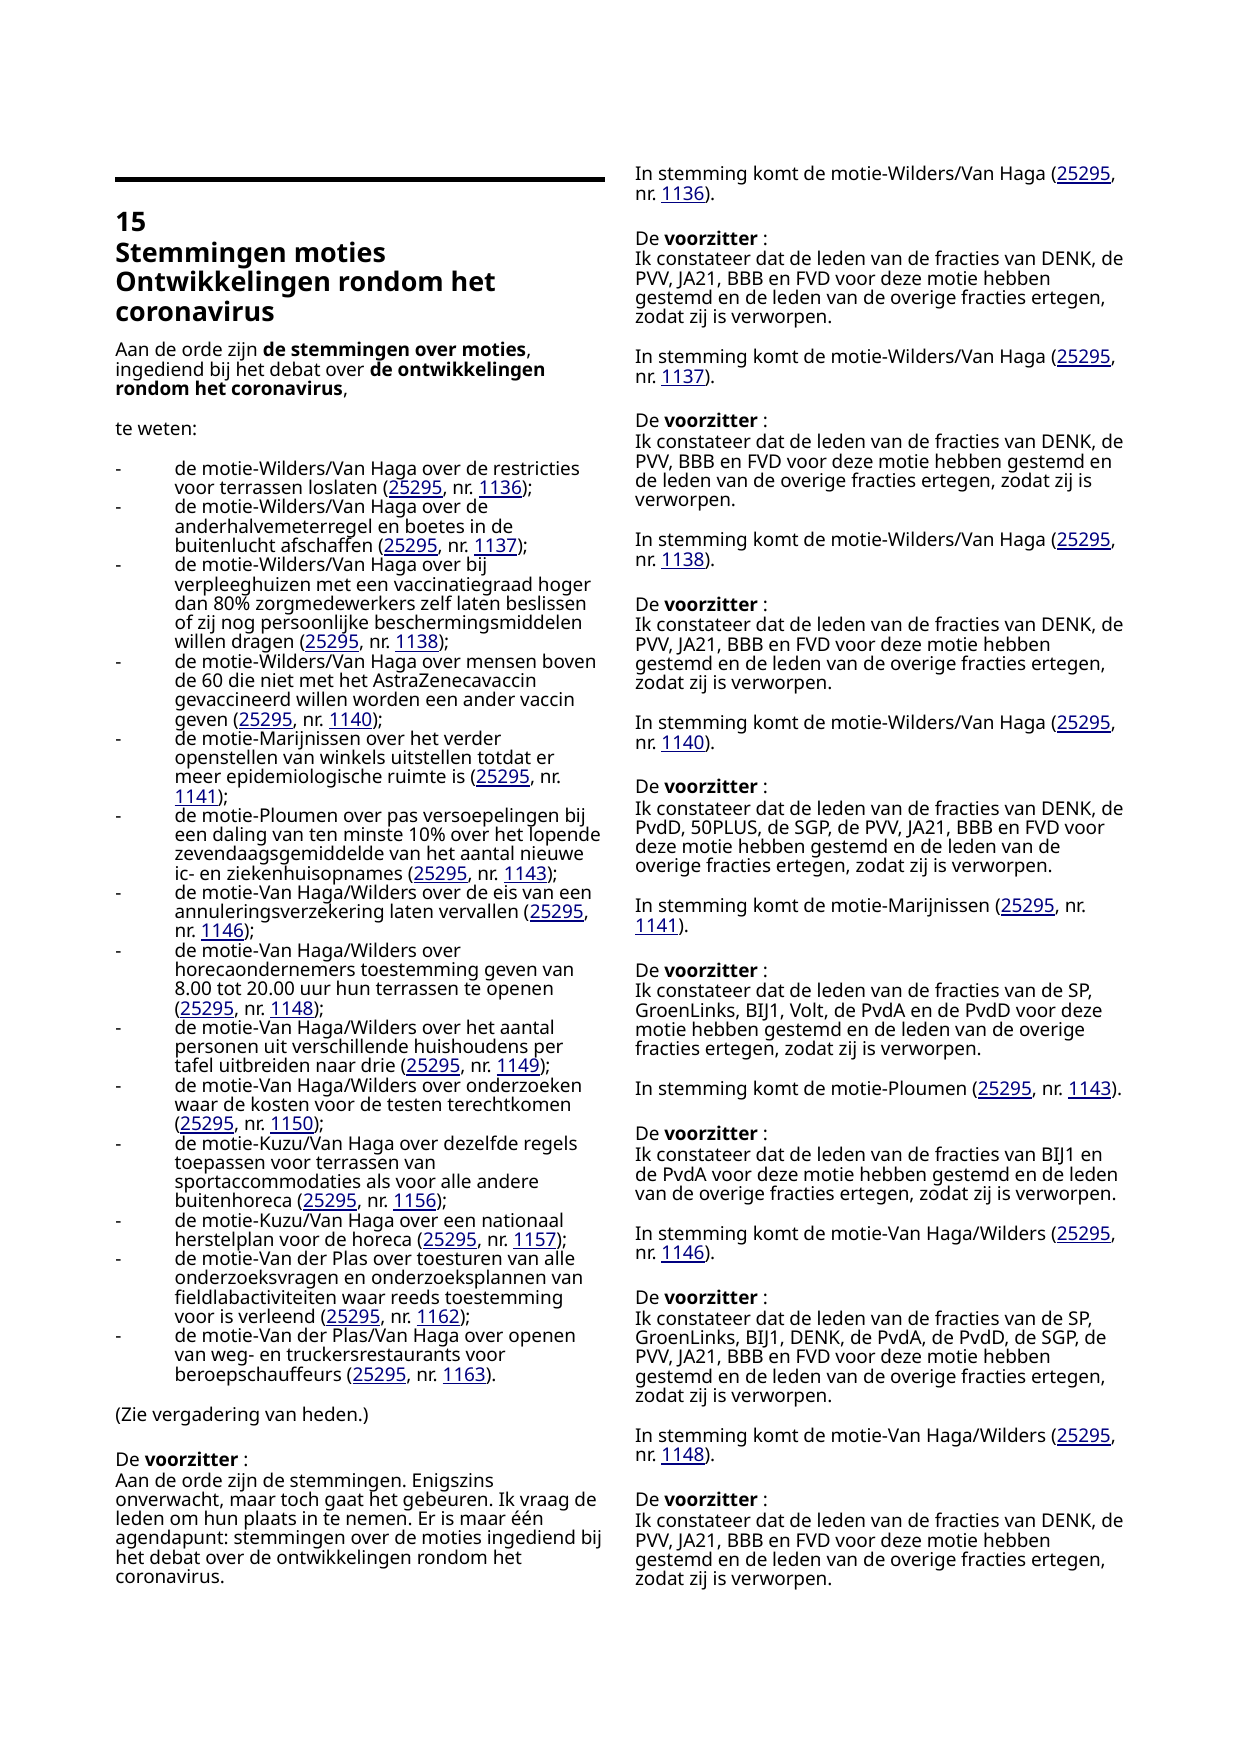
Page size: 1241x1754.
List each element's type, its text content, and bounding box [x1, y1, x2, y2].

list de motie-Van Haga/Wilders over de eis van een annuleringsverzekering laten vervallen (25295, nr. 1146); [115, 884, 605, 942]
text Ik constateer dat de leden van de fracties van DENK, de PVV, JA21, BBB en FVD voor deze motie hebben gestemd en de leden van de overige fracties ertegen, zodat zij is verworpen. [635, 616, 1125, 693]
text In stemming komt de motie-Wilders/Van Haga (25295, nr. 1138). [635, 531, 1125, 570]
text In stemming komt de motie-Wilders/Van Haga (25295, nr. 1137). [635, 348, 1125, 387]
text Aan de orde zijn de stemmingen over moties, ingediend bij het debat over de ontwikkelingen rondom het coronavirus, [115, 341, 605, 399]
text De voorzitter : [635, 774, 1125, 799]
list de motie-Van Haga/Wilders over onderzoeken waar de kosten voor de testen terechtkomen (25295, nr. 1150); [115, 1077, 605, 1134]
text De voorzitter : [635, 957, 1125, 982]
text In stemming komt de motie-Van Haga/Wilders (25295, nr. 1146). [635, 1225, 1125, 1263]
text Ik constateer dat de leden van de fracties van de SP, GroenLinks, BIJ1, DENK, de PvdA, de PvdD, de SGP, de PVV, JA21, BBB en FVD voor deze motie hebben gestemd en de leden van de overige fracties ertegen, zodat zij is verworpen. [635, 1310, 1125, 1406]
text In stemming komt de motie-Wilders/Van Haga (25295, nr. 1140). [635, 714, 1125, 753]
text De voorzitter : [635, 1121, 1125, 1146]
list de motie-Van der Plas/Van Haga over openen van weg- en truckersrestaurants voor beroepschauffeurs (25295, nr. 1163). [115, 1327, 605, 1385]
text te weten: [115, 420, 605, 439]
text In stemming komt de motie-Ploumen (25295, nr. 1143). [635, 1080, 1125, 1100]
text Ik constateer dat de leden van de fracties van BIJ1 en de PvdA voor deze motie hebben gestemd en de leden van de overige fracties ertegen, zodat zij is verworpen. [635, 1146, 1125, 1204]
list de motie-Marijnissen over het verder openstellen van winkels uitstellen totdat er meer epidemiologische ruimte is (25295, nr. 1141); [115, 730, 605, 807]
list de motie-Kuzu/Van Haga over dezelfde regels toepassen voor terrassen van sportaccommodaties als voor alle andere buitenhoreca (25295, nr. 1156); [115, 1134, 605, 1212]
list de motie-Van der Plas over toesturen van alle onderzoeksvragen en onderzoeksplannen van fieldlabactiviteiten waar reeds toestemming voor is verleend (25295, nr. 1162); [115, 1250, 605, 1327]
text De voorzitter : [635, 408, 1125, 433]
list de motie-Wilders/Van Haga over bij verpleeghuizen met een vaccinatiegraad hoger dan 80% zorgmedewerkers zelf laten beslissen of zij nog persoonlijke beschermingsmiddelen willen dragen (25295, nr. 1138); [115, 556, 605, 653]
text In stemming komt de motie-Wilders/Van Haga (25295, nr. 1136). [635, 165, 1125, 204]
text In stemming komt de motie-Marijnissen (25295, nr. 1141). [635, 897, 1125, 936]
list de motie-Wilders/Van Haga over mensen boven de 60 die niet met het AstraZenecavaccin gevaccineerd willen worden een ander vaccin geven (25295, nr. 1140); [115, 653, 605, 730]
text De voorzitter : [115, 1446, 605, 1472]
text Ik constateer dat de leden van de fracties van DENK, de PVV, JA21, BBB en FVD voor deze motie hebben gestemd en de leden van de overige fracties ertegen, zodat zij is verworpen. [635, 1512, 1125, 1589]
text In stemming komt de motie-Van Haga/Wilders (25295, nr. 1148). [635, 1427, 1125, 1466]
text 15 [115, 203, 605, 239]
text De voorzitter : [635, 1487, 1125, 1512]
text Ik constateer dat de leden van de fracties van DENK, de PvdD, 50PLUS, de SGP, de PVV, JA21, BBB en FVD voor deze motie hebben gestemd en de leden van de overige fracties ertegen, zodat zij is verworpen. [635, 799, 1125, 877]
text De voorzitter : [635, 225, 1125, 250]
list de motie-Wilders/Van Haga over de restricties voor terrassen loslaten (25295, nr. 1136); [115, 460, 605, 498]
list de motie-Van Haga/Wilders over het aantal personen uit verschillende huishoudens per tafel uitbreiden naar drie (25295, nr. 1149); [115, 1019, 605, 1077]
text Ik constateer dat de leden van de fracties van DENK, de PVV, JA21, BBB en FVD voor deze motie hebben gestemd en de leden van de overige fracties ertegen, zodat zij is verworpen. [635, 250, 1125, 327]
list de motie-Wilders/Van Haga over de anderhalvemeterregel en boetes in de buitenlucht afschaffen (25295, nr. 1137); [115, 498, 605, 556]
text De voorzitter : [635, 1284, 1125, 1310]
text Ik constateer dat de leden van de fracties van DENK, de PVV, BBB en FVD voor deze motie hebben gestemd en de leden van de overige fracties ertegen, zodat zij is verworpen. [635, 433, 1125, 511]
text De voorzitter : [635, 591, 1125, 616]
text Aan de orde zijn de stemmingen. Enigszins onverwacht, maar toch gaat het gebeuren. Ik vraag de leden om hun plaats in te nemen. Er is maar één agendapunt: stemmingen over de moties ingediend bij het debat over de ontwikkelingen rondom het coronavirus. [115, 1472, 605, 1587]
list de motie-Van Haga/Wilders over horecaondernemers toestemming geven van 8.00 tot 20.00 uur hun terrassen te openen (25295, nr. 1148); [115, 942, 605, 1019]
list de motie-Ploumen over pas versoepelingen bij een daling van ten minste 10% over het lopende zevendaagsgemiddelde van het aantal nieuwe ic- en ziekenhuisopnames (25295, nr. 1143); [115, 807, 605, 884]
list de motie-Kuzu/Van Haga over een nationaal herstelplan voor de horeca (25295, nr. 1157); [115, 1212, 605, 1250]
text Ik constateer dat de leden van de fracties van de SP, GroenLinks, BIJ1, Volt, de PvdA en de PvdD voor deze motie hebben gestemd en de leden van de overige fracties ertegen, zodat zij is verworpen. [635, 982, 1125, 1059]
text (Zie vergadering van heden.) [115, 1406, 605, 1425]
text Stemmingen moties Ontwikkelingen rondom het coronavirus [115, 239, 605, 341]
